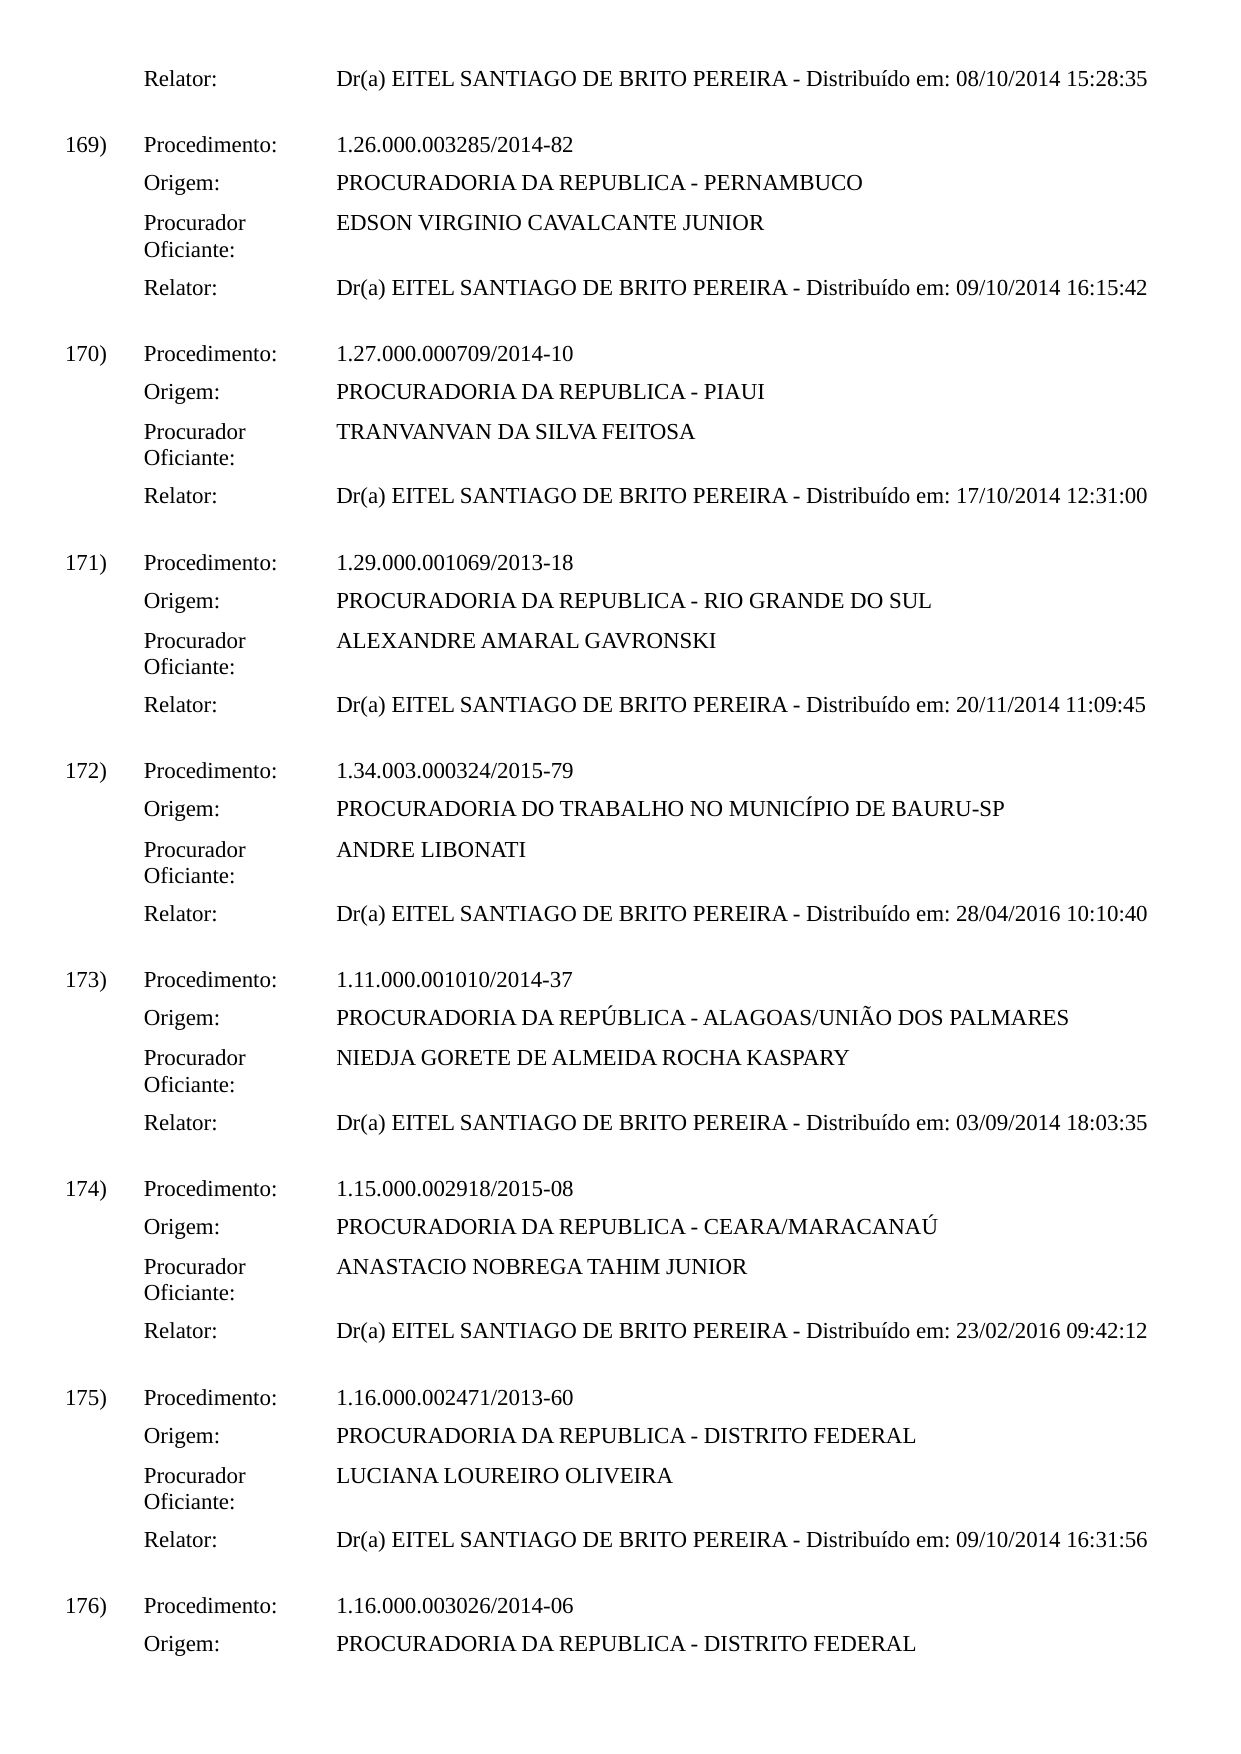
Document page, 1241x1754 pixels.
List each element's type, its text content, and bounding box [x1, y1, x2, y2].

table_cell Origem: [138, 164, 330, 204]
table_cell Procurador Oficiante: [138, 204, 330, 268]
table_cell [59, 1312, 138, 1352]
table_cell Procurador Oficiante: [138, 413, 330, 477]
table_header Procedimento: [138, 752, 330, 790]
table_cell Origem: [138, 1416, 330, 1456]
table_cell [59, 204, 138, 268]
table_cell Procurador Oficiante: [138, 1456, 330, 1520]
table_header 1.29.000.001069/2013-18 [330, 543, 1181, 581]
table_header Procedimento: [138, 1378, 330, 1416]
table_header 1.27.000.000709/2014-10 [330, 334, 1181, 372]
table_cell Origem: [138, 1207, 330, 1247]
table_cell [59, 1248, 138, 1312]
table_header 170) [59, 334, 138, 372]
table_header 1.11.000.001010/2014-37 [330, 961, 1181, 998]
table_cell NIEDJA GORETE DE ALMEIDA ROCHA KASPARY [330, 1039, 1181, 1103]
table_cell Relator: [138, 1103, 330, 1143]
table_cell [59, 477, 138, 517]
table_cell Procurador Oficiante: [138, 1248, 330, 1312]
table_cell Dr(a) EITEL SANTIAGO DE BRITO PEREIRA - Distribuído em: 23/02/2016 09:42:12 [330, 1312, 1181, 1352]
table_cell ALEXANDRE AMARAL GAVRONSKI [330, 621, 1181, 685]
table_header 171) [59, 543, 138, 581]
table_cell TRANVANVAN DA SILVA FEITOSA [330, 413, 1181, 477]
table_header 1.15.000.002918/2015-08 [330, 1169, 1181, 1207]
table_header 176) [59, 1587, 138, 1625]
table_cell [59, 1416, 138, 1456]
table_cell Dr(a) EITEL SANTIAGO DE BRITO PEREIRA - Distribuído em: 08/10/2014 15:28:35 [330, 59, 1180, 99]
table_cell ANDRE LIBONATI [330, 830, 1181, 894]
table_cell [59, 1103, 138, 1143]
table_cell PROCURADORIA DA REPUBLICA - CEARA/MARACANAÚ [330, 1207, 1181, 1247]
table_cell Dr(a) EITEL SANTIAGO DE BRITO PEREIRA - Distribuído em: 03/09/2014 18:03:35 [330, 1103, 1181, 1143]
table_cell Origem: [138, 372, 330, 412]
table_cell PROCURADORIA DO TRABALHO NO MUNICÍPIO DE BAURU-SP [330, 790, 1181, 830]
table_cell [59, 372, 138, 412]
table_header 169) [59, 126, 138, 163]
table_cell [59, 1625, 138, 1665]
table_cell [59, 830, 138, 894]
table_cell Dr(a) EITEL SANTIAGO DE BRITO PEREIRA - Distribuído em: 28/04/2016 10:10:40 [330, 894, 1181, 934]
table_header Procedimento: [138, 543, 330, 581]
table_cell Relator: [138, 894, 330, 934]
table_cell Relator: [138, 477, 330, 517]
table_header 173) [59, 961, 138, 998]
table_cell [59, 268, 138, 308]
table_cell Origem: [138, 581, 330, 621]
table_header Procedimento: [138, 1169, 330, 1207]
table_cell Dr(a) EITEL SANTIAGO DE BRITO PEREIRA - Distribuído em: 20/11/2014 11:09:45 [330, 685, 1181, 726]
table_cell Procurador Oficiante: [138, 1039, 330, 1103]
table_cell PROCURADORIA DA REPUBLICA - PERNAMBUCO [330, 164, 1181, 204]
table_cell [59, 581, 138, 621]
table_cell [59, 894, 138, 934]
table_cell [59, 790, 138, 830]
table_header 1.26.000.003285/2014-82 [330, 126, 1181, 163]
table_cell [59, 1520, 138, 1561]
table_header 175) [59, 1378, 138, 1416]
table_cell PROCURADORIA DA REPUBLICA - DISTRITO FEDERAL [330, 1416, 1181, 1456]
table_header 1.34.003.000324/2015-79 [330, 752, 1181, 790]
table_cell Origem: [138, 1625, 330, 1665]
table_cell Dr(a) EITEL SANTIAGO DE BRITO PEREIRA - Distribuído em: 09/10/2014 16:31:56 [330, 1520, 1181, 1561]
table_cell Origem: [138, 999, 330, 1039]
table_cell [59, 59, 138, 99]
table_cell Procurador Oficiante: [138, 621, 330, 685]
table_cell Origem: [138, 790, 330, 830]
table_cell Dr(a) EITEL SANTIAGO DE BRITO PEREIRA - Distribuído em: 09/10/2014 16:15:42 [330, 268, 1181, 308]
table_header 172) [59, 752, 138, 790]
table_cell [59, 1039, 138, 1103]
table_cell EDSON VIRGINIO CAVALCANTE JUNIOR [330, 204, 1181, 268]
table_cell [59, 413, 138, 477]
table_cell [59, 685, 138, 726]
table_cell Relator: [138, 268, 330, 308]
table_cell Relator: [138, 685, 330, 726]
table_header Procedimento: [138, 961, 330, 998]
table_cell [59, 621, 138, 685]
table_cell [59, 1207, 138, 1247]
table_cell Relator: [138, 59, 330, 99]
table_header 1.16.000.003026/2014-06 [330, 1587, 1181, 1625]
table_cell [59, 1456, 138, 1520]
table_cell Procurador Oficiante: [138, 830, 330, 894]
table_header 174) [59, 1169, 138, 1207]
table_header Procedimento: [138, 334, 330, 372]
table_cell Relator: [138, 1312, 330, 1352]
table_cell Relator: [138, 1520, 330, 1561]
table_cell [59, 999, 138, 1039]
table_header Procedimento: [138, 126, 330, 163]
table_header 1.16.000.002471/2013-60 [330, 1378, 1181, 1416]
table_cell ANASTACIO NOBREGA TAHIM JUNIOR [330, 1248, 1181, 1312]
table_cell LUCIANA LOUREIRO OLIVEIRA [330, 1456, 1181, 1520]
table_cell Dr(a) EITEL SANTIAGO DE BRITO PEREIRA - Distribuído em: 17/10/2014 12:31:00 [330, 477, 1181, 517]
table_cell PROCURADORIA DA REPUBLICA - DISTRITO FEDERAL [330, 1625, 1181, 1665]
table_cell PROCURADORIA DA REPUBLICA - PIAUI [330, 372, 1181, 412]
table_cell [59, 164, 138, 204]
table_cell PROCURADORIA DA REPÚBLICA - ALAGOAS/UNIÃO DOS PALMARES [330, 999, 1181, 1039]
table_cell PROCURADORIA DA REPUBLICA - RIO GRANDE DO SUL [330, 581, 1181, 621]
table_header Procedimento: [138, 1587, 330, 1625]
